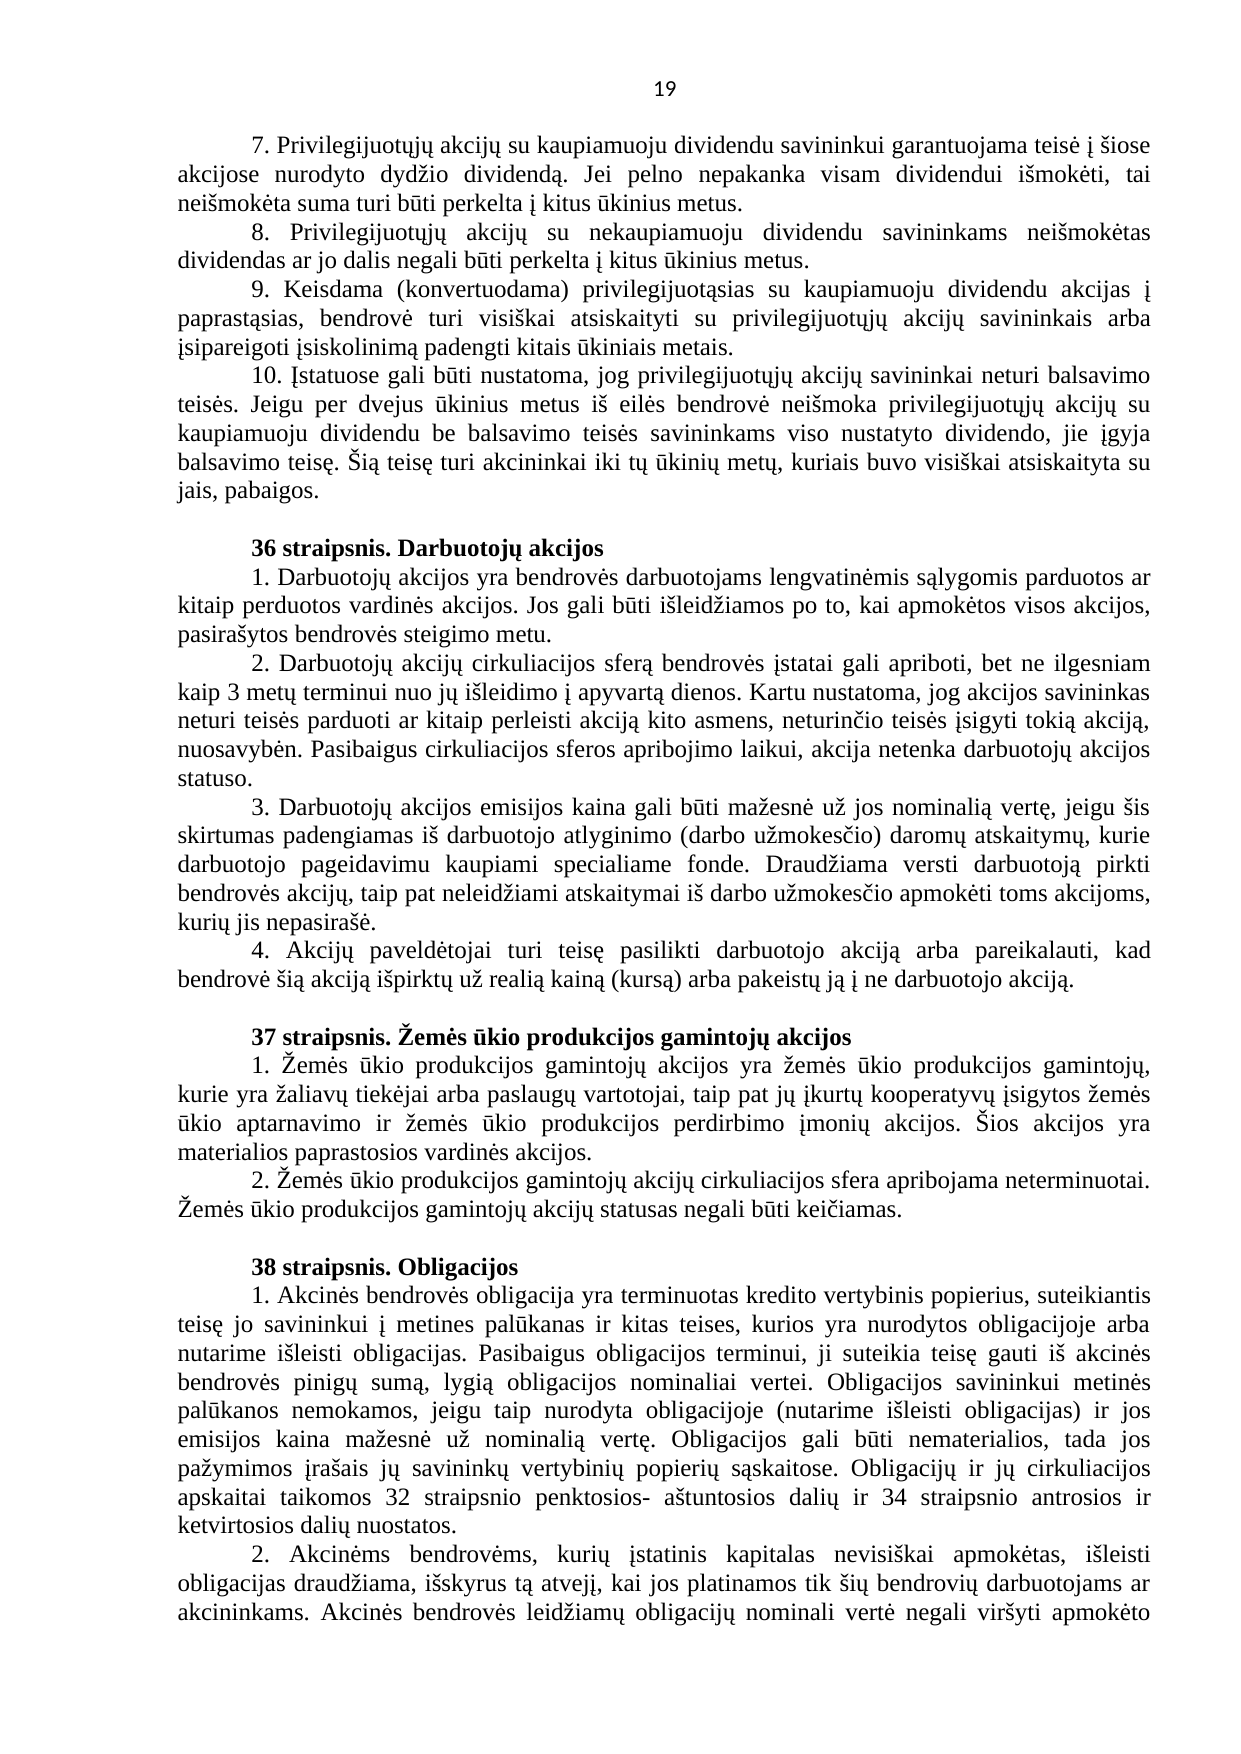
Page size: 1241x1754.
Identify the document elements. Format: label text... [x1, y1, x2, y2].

text 38 straipsnis. Obligacijos [177, 1252, 1152, 1281]
text 1. Darbuotojų akcijos yra bendrovės darbuotojams lengvatinėmis sąlygomis parduotos ar kitaip perduotos vardinės akcijos. Jos gali būti išleidžiamos po to, kai apmokėtos visos akcijos, pasirašytos bendrovės steigimo metu. [177, 562, 1152, 648]
text 36 straipsnis. Darbuotojų akcijos [177, 533, 1152, 562]
text 1. Akcinės bendrovės obligacija yra terminuotas kredito vertybinis popierius, suteikiantis teisę jo savininkui į metines palūkanas ir kitas teises, kurios yra nurodytos obligacijoje arba nutarime išleisti obligacijas. Pasibaigus obligacijos terminui, ji suteikia teisę gauti iš akcinės bendrovės pinigų sumą, lygią obligacijos nominaliai vertei. Obligacijos savininkui metinės palūkanos nemokamos, jeigu taip nurodyta obligacijoje (nutarime išleisti obligacijas) ir jos emisijos kaina mažesnė už nominalią vertę. Obligacijos gali būti nematerialios, tada jos pažymimos įrašais jų savininkų vertybinių popierių sąskaitose. Obligacijų ir jų cirkuliacijos apskaitai taikomos 32 straipsnio penktosios- aštuntosios dalių ir 34 straipsnio antrosios ir ketvirtosios dalių nuostatos. [177, 1281, 1152, 1539]
text 4. Akcijų paveldėtojai turi teisę pasilikti darbuotojo akciją arba pareikalauti, kad bendrovė šią akciją išpirktų už realią kainą (kursą) arba pakeistų ją į ne darbuotojo akciją. [177, 936, 1152, 993]
text 10. Įstatuose gali būti nustatoma, jog privilegijuotųjų akcijų savininkai neturi balsavimo teisės. Jeigu per dvejus ūkinius metus iš eilės bendrovė neišmoka privilegijuotųjų akcijų su kaupiamuoju dividendu be balsavimo teisės savininkams viso nustatyto dividendo, jie įgyja balsavimo teisę. Šią teisę turi akcininkai iki tų ūkinių metų, kuriais buvo visiškai atsiskaityta su jais, pabaigos. [177, 361, 1152, 504]
text 2. Darbuotojų akcijų cirkuliacijos sferą bendrovės įstatai gali apriboti, bet ne ilgesniam kaip 3 metų terminui nuo jų išleidimo į apyvartą dienos. Kartu nustatoma, jog akcijos savininkas neturi teisės parduoti ar kitaip perleisti akciją kito asmens, neturinčio teisės įsigyti tokią akciją, nuosavybėn. Pasibaigus cirkuliacijos sferos apribojimo laikui, akcija netenka darbuotojų akcijos statuso. [177, 648, 1152, 792]
text 7. Privilegijuotųjų akcijų su kaupiamuoju dividendu savininkui garantuojama teisė į šiose akcijose nurodyto dydžio dividendą. Jei pelno nepakanka visam dividendui išmokėti, tai neišmokėta suma turi būti perkelta į kitus ūkinius metus. [177, 131, 1152, 217]
text 8. Privilegijuotųjų akcijų su nekaupiamuoju dividendu savininkams neišmokėtas dividendas ar jo dalis negali būti perkelta į kitus ūkinius metus. [177, 217, 1152, 274]
text 9. Keisdama (konvertuodama) privilegijuotąsias su kaupiamuoju dividendu akcijas į paprastąsias, bendrovė turi visiškai atsiskaityti su privilegijuotųjų akcijų savininkais arba įsipareigoti įsiskolinimą padengti kitais ūkiniais metais. [177, 274, 1152, 361]
text 3. Darbuotojų akcijos emisijos kaina gali būti mažesnė už jos nominalią vertę, jeigu šis skirtumas padengiamas iš darbuotojo atlyginimo (darbo užmokesčio) daromų atskaitymų, kurie darbuotojo pageidavimu kaupiami specialiame fonde. Draudžiama versti darbuotoją pirkti bendrovės akcijų, taip pat neleidžiami atskaitymai iš darbo užmokesčio apmokėti toms akcijoms, kurių jis nepasirašė. [177, 792, 1152, 936]
text 2. Akcinėms bendrovėms, kurių įstatinis kapitalas nevisiškai apmokėtas, išleisti obligacijas draudžiama, išskyrus tą atvejį, kai jos platinamos tik šių bendrovių darbuotojams ar akcininkams. Akcinės bendrovės leidžiamų obligacijų nominali vertė negali viršyti apmokėto [177, 1539, 1152, 1626]
text 1. Žemės ūkio produkcijos gamintojų akcijos yra žemės ūkio produkcijos gamintojų, kurie yra žaliavų tiekėjai arba paslaugų vartotojai, taip pat jų įkurtų kooperatyvų įsigytos žemės ūkio aptarnavimo ir žemės ūkio produkcijos perdirbimo įmonių akcijos. Šios akcijos yra materialios paprastosios vardinės akcijos. [177, 1051, 1152, 1166]
text 37 straipsnis. Žemės ūkio produkcijos gamintojų akcijos [177, 1022, 1152, 1051]
text 2. Žemės ūkio produkcijos gamintojų akcijų cirkuliacijos sfera apribojama neterminuotai. Žemės ūkio produkcijos gamintojų akcijų statusas negali būti keičiamas. [177, 1166, 1152, 1223]
